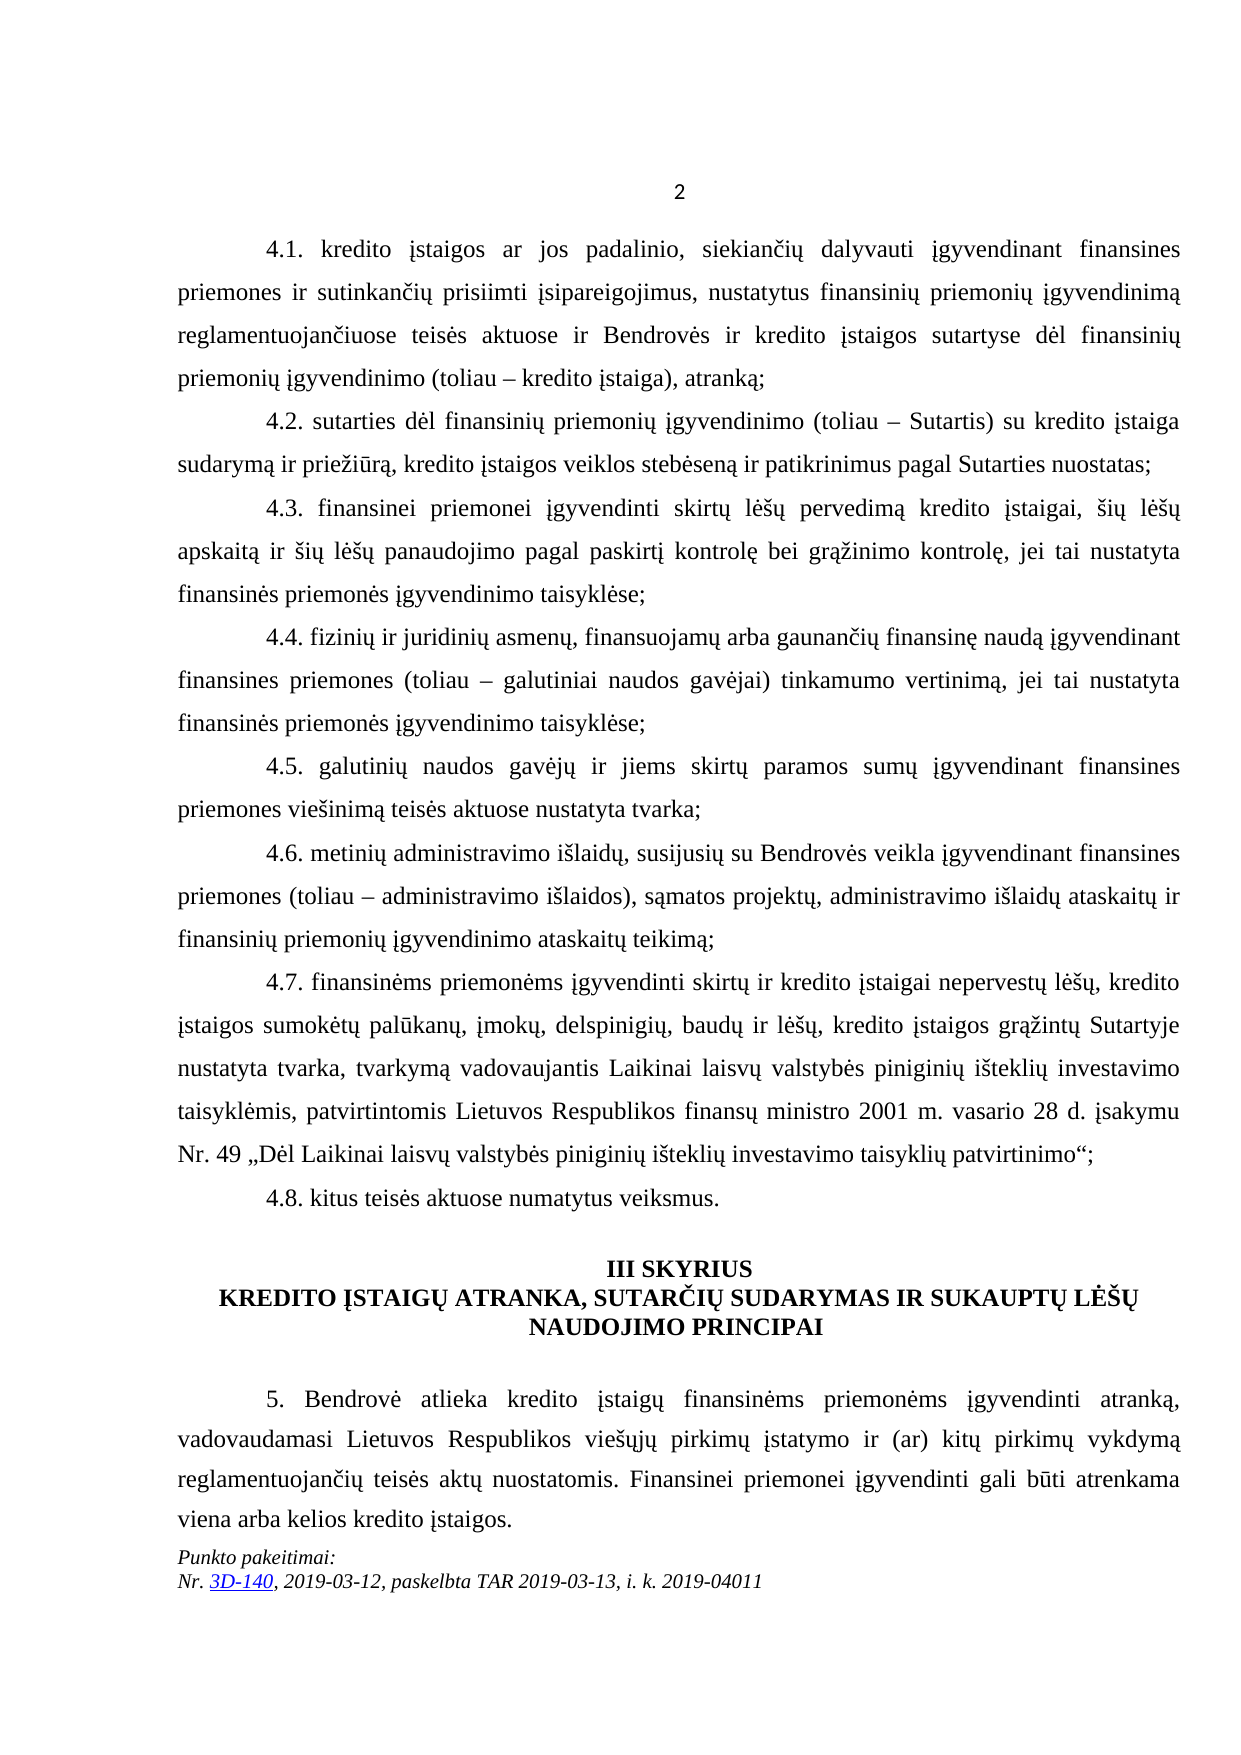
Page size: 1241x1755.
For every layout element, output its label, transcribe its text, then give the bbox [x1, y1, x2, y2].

text 4.3. finansinei priemonei įgyvendinti skirtų lėšų pervedimą kredito įstaigai, šių lėšų apskaitą ir šių lėšų panaudojimo pagal paskirtį kontrolę bei grąžinimo kontrolę, jei tai nustatyta finansinės priemonės įgyvendinimo taisyklėse; [177, 493, 1181, 608]
text 4.5. galutinių naudos gavėjų ir jiems skirtų paramos sumų įgyvendinant finansines priemones viešinimą teisės aktuose nustatyta tvarka; [177, 751, 1181, 823]
text 4.7. finansinėms priemonėms įgyvendinti skirtų ir kredito įstaigai nepervestų lėšų, kredito įstaigos sumokėtų palūkanų, įmokų, delspinigių, baudų ir lėšų, kredito įstaigos grąžintų Sutartyje nustatyta tvarka, tvarkymą vadovaujantis Laikinai laisvų valstybės piniginių išteklių investavimo taisyklėmis, patvirtintomis Lietuvos Respublikos finansų ministro 2001 m. vasario 28 d. įsakymu Nr. 49 „Dėl Laikinai laisvų valstybės piniginių išteklių investavimo taisyklių patvirtinimo“; [177, 967, 1181, 1168]
text 4.1. kredito įstaigos ar jos padalinio, siekiančių dalyvauti įgyvendinant finansines priemones ir sutinkančių prisiimti įsipareigojimus, nustatytus finansinių priemonių įgyvendinimą reglamentuojančiuose teisės aktuose ir Bendrovės ir kredito įstaigos sutartyse dėl finansinių priemonių įgyvendinimo (toliau – kredito įstaiga), atranką; [177, 234, 1181, 392]
text 4.8. kitus teisės aktuose numatytus veiksmus. [177, 1183, 1181, 1211]
text 4.2. sutarties dėl finansinių priemonių įgyvendinimo (toliau – Sutartis) su kredito įstaiga sudarymą ir priežiūrą, kredito įstaigos veiklos stebėseną ir patikrinimus pagal Sutarties nuostatas; [177, 406, 1181, 478]
text 4.4. fizinių ir juridinių asmenų, finansuojamų arba gaunančių finansinę naudą įgyvendinant finansines priemones (toliau – galutiniai naudos gavėjai) tinkamumo vertinimą, jei tai nustatyta finansinės priemonės įgyvendinimo taisyklėse; [177, 622, 1181, 737]
text Nr. 3D-140, 2019-03-12, paskelbta TAR 2019-03-13, i. k. 2019-04011 [177, 1569, 1181, 1593]
text 4.6. metinių administravimo išlaidų, susijusių su Bendrovės veikla įgyvendinant finansines priemones (toliau – administravimo išlaidos), sąmatos projektų, administravimo išlaidų ataskaitų ir finansinių priemonių įgyvendinimo ataskaitų teikimą; [177, 838, 1181, 953]
text KREDITO ĮSTAIGŲ ATRANKA, SUTARČIŲ SUDARYMAS IR SUKAUPTŲ LĖŠŲ NAUDOJIMO PRINCIPAI [177, 1283, 1181, 1341]
text Punkto pakeitimai: [177, 1545, 1181, 1569]
text III SKYRIUS [177, 1254, 1181, 1283]
text 5. Bendrovė atlieka kredito įstaigų finansinėms priemonėms įgyvendinti atranką, vadovaudamasi Lietuvos Respublikos viešųjų pirkimų įstatymo ir (ar) kitų pirkimų vykdymą reglamentuojančių teisės aktų nuostatomis. Finansinei priemonei įgyvendinti gali būti atrenkama viena arba kelios kredito įstaigos. [177, 1384, 1181, 1533]
